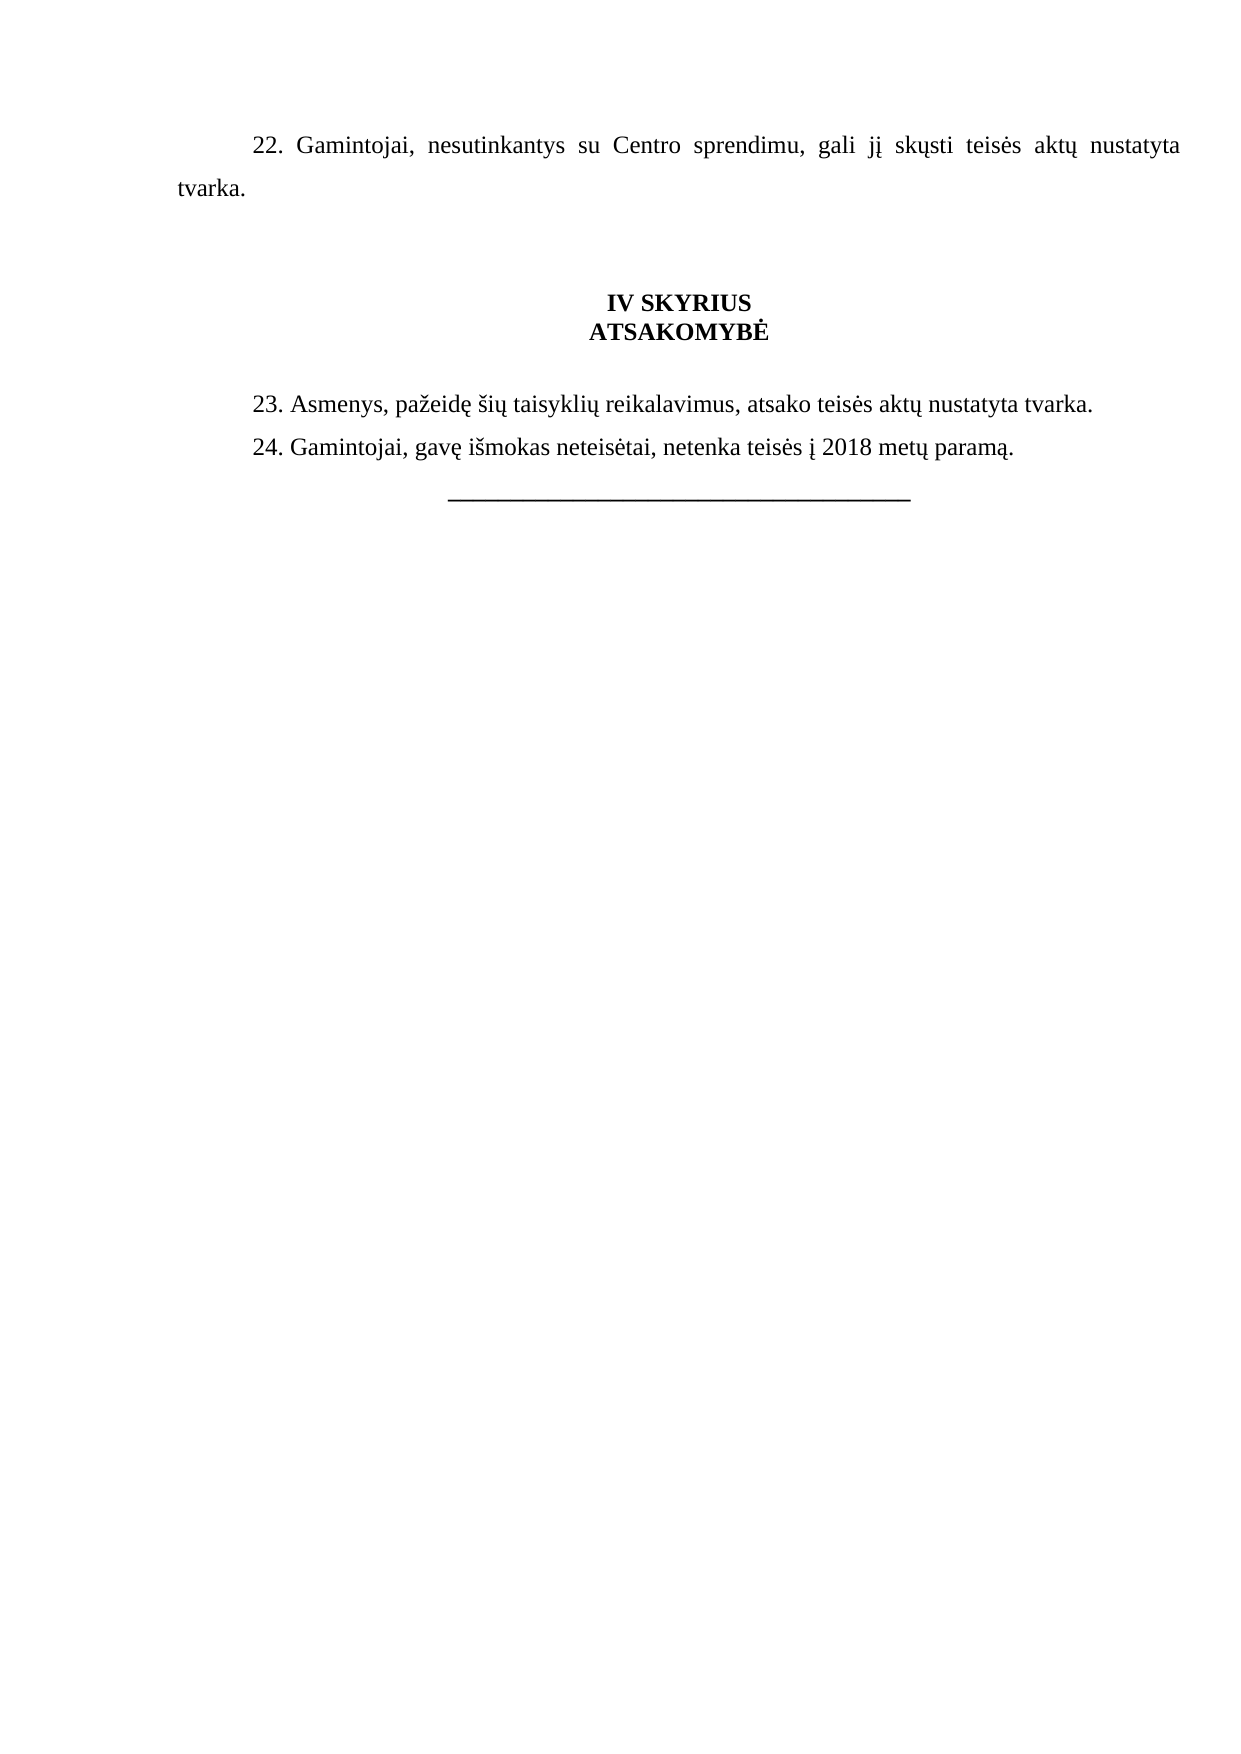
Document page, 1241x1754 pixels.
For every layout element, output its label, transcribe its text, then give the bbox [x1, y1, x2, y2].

text ATSAKOMYBĖ [177, 317, 1181, 346]
text 24. Gamintojai, gavę išmokas neteisėtai, netenka teisės į 2018 metų paramą. [177, 432, 1181, 461]
text _____________________________________ [177, 475, 1181, 504]
text IV SKYRIUS [177, 288, 1181, 317]
text 22. Gamintojai, nesutinkantys su Centro sprendimu, gali jį skųsti teisės aktų nustatyta tvarka. [177, 130, 1181, 202]
text 23. Asmenys, pažeidę šių taisyklių reikalavimus, atsako teisės aktų nustatyta tvarka. [177, 389, 1181, 417]
